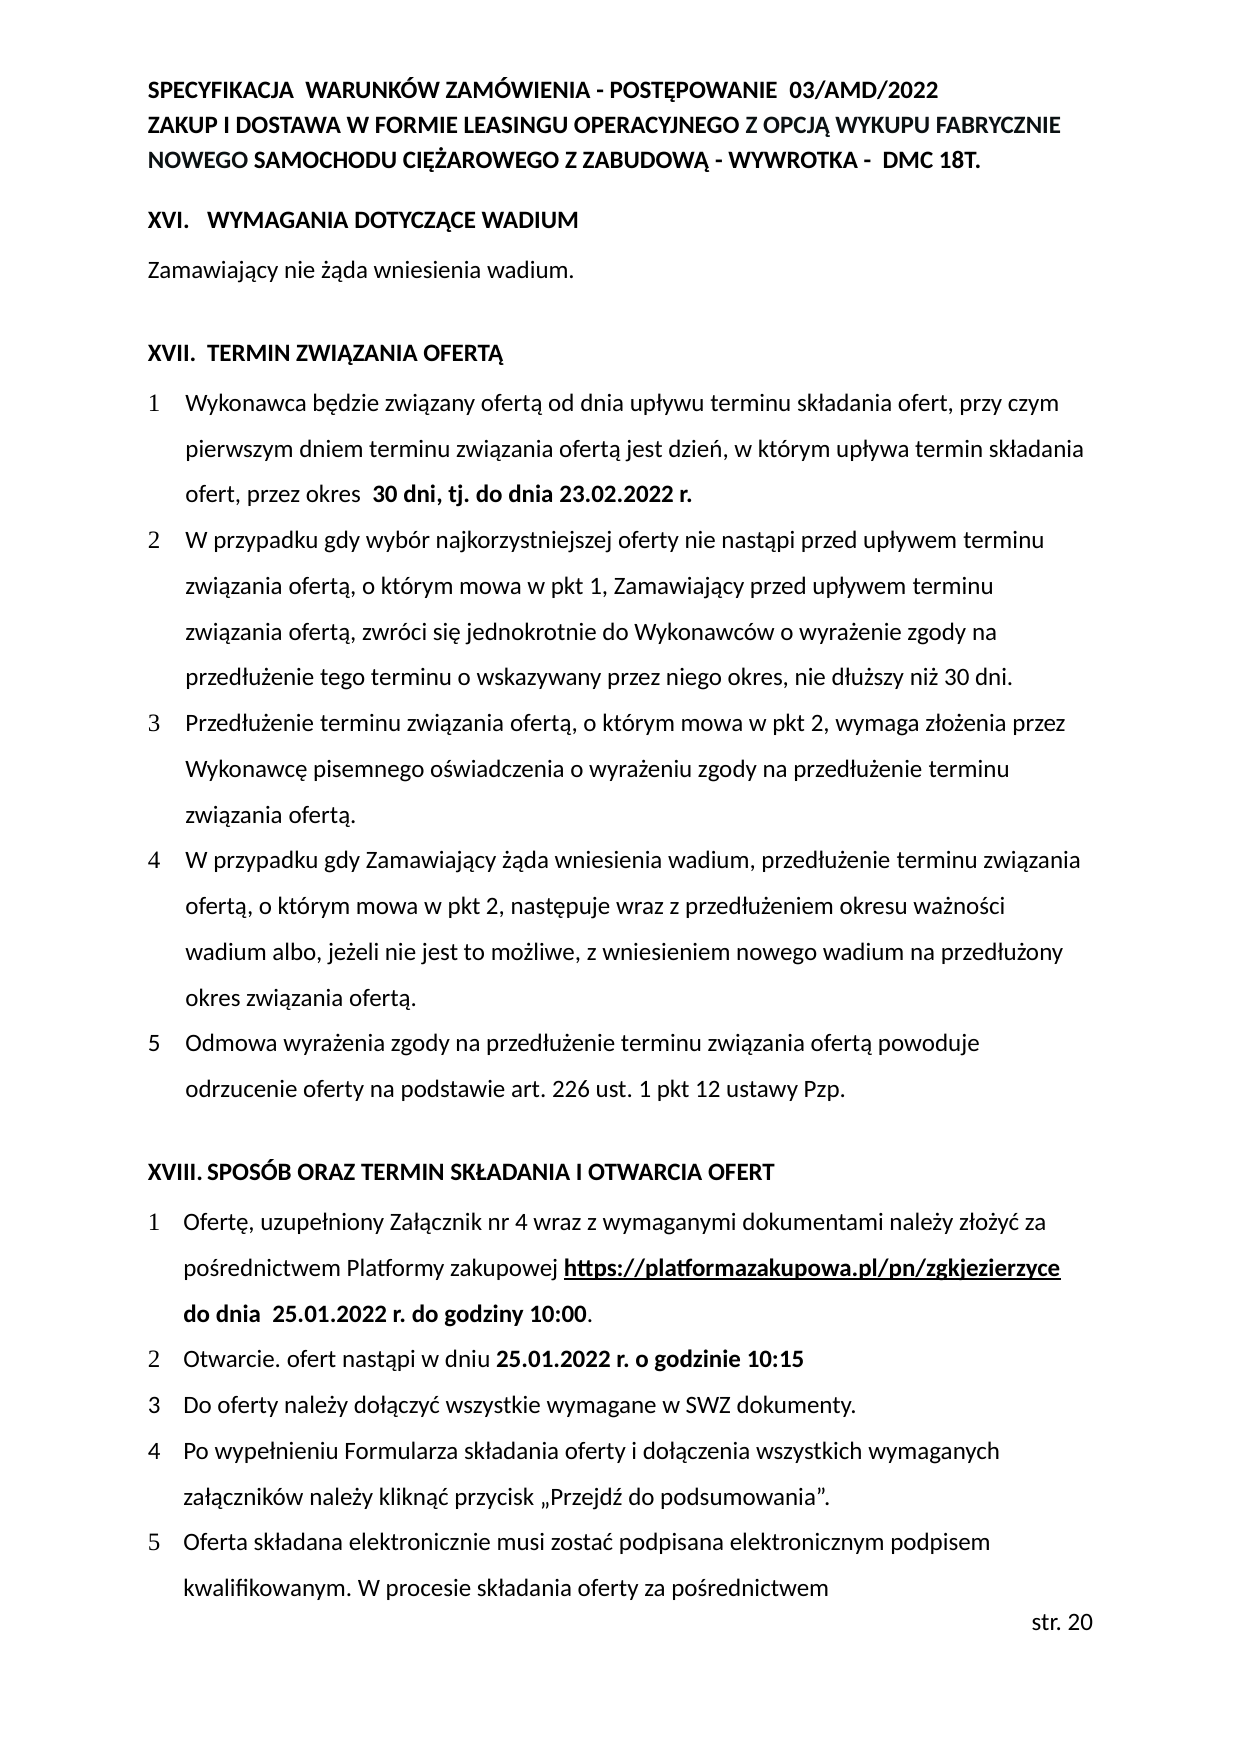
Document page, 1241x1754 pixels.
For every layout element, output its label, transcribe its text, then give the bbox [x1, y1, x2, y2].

text XVIII. SPOSÓB ORAZ TERMIN SKŁADANIA I OTWARCIA OFERT [148, 1156, 1093, 1187]
list Przedłużenie terminu związania ofertą, o którym mowa w pkt 2, wymaga złożenia przez Wykonawcę pisemnego oświadczenia o wyrażeniu zgody na przedłużenie terminu związania ofertą. [148, 707, 1093, 829]
text Zamawiający nie żąda wniesienia wadium. [148, 254, 1093, 284]
text XVII. TERMIN ZWIĄZANIA OFERTĄ [148, 337, 1093, 368]
list Otwarcie. ofert nastąpi w dniu 25.01.2022 r. o godzinie 10:15 [148, 1343, 1093, 1374]
list Odmowa wyrażenia zgody na przedłużenie terminu związania ofertą powoduje odrzucenie oferty na podstawie art. 226 ust. 1 pkt 12 ustawy Pzp. [148, 1027, 1093, 1104]
text XVI. WYMAGANIA DOTYCZĄCE WADIUM [148, 204, 1093, 235]
list Ofertę, uzupełniony Załącznik nr 4 wraz z wymaganymi dokumentami należy złożyć za pośrednictwem Platformy zakupowej https://platformazakupowa.pl/pn/zgkjezierzyce do dnia 25.01.2022 r. do godziny 10:00. [148, 1206, 1093, 1328]
list Po wypełnieniu Formularza składania oferty i dołączenia wszystkich wymaganych załączników należy kliknąć przycisk „Przejdź do podsumowania”. [148, 1435, 1093, 1511]
list Oferta składana elektronicznie musi zostać podpisana elektronicznym podpisem kwalifikowanym. W procesie składania oferty za pośrednictwem [148, 1526, 1093, 1603]
list W przypadku gdy Zamawiający żąda wniesienia wadium, przedłużenie terminu związania ofertą, o którym mowa w pkt 2, następuje wraz z przedłużeniem okresu ważności wadium albo, jeżeli nie jest to możliwe, z wniesieniem nowego wadium na przedłużony okres związania ofertą. [148, 844, 1093, 1012]
list Wykonawca będzie związany ofertą od dnia upływu terminu składania ofert, przy czym pierwszym dniem terminu związania ofertą jest dzień, w którym upływa termin składania ofert, przez okres 30 dni, tj. do dnia 23.02.2022 r. [148, 387, 1093, 509]
list Do oferty należy dołączyć wszystkie wymagane w SWZ dokumenty. [148, 1389, 1093, 1420]
list W przypadku gdy wybór najkorzystniejszej oferty nie nastąpi przed upływem terminu związania ofertą, o którym mowa w pkt 1, Zamawiający przed upływem terminu związania ofertą, zwróci się jednokrotnie do Wykonawców o wyrażenie zgody na przedłużenie tego terminu o wskazywany przez niego okres, nie dłuższy niż 30 dni. [148, 524, 1093, 692]
